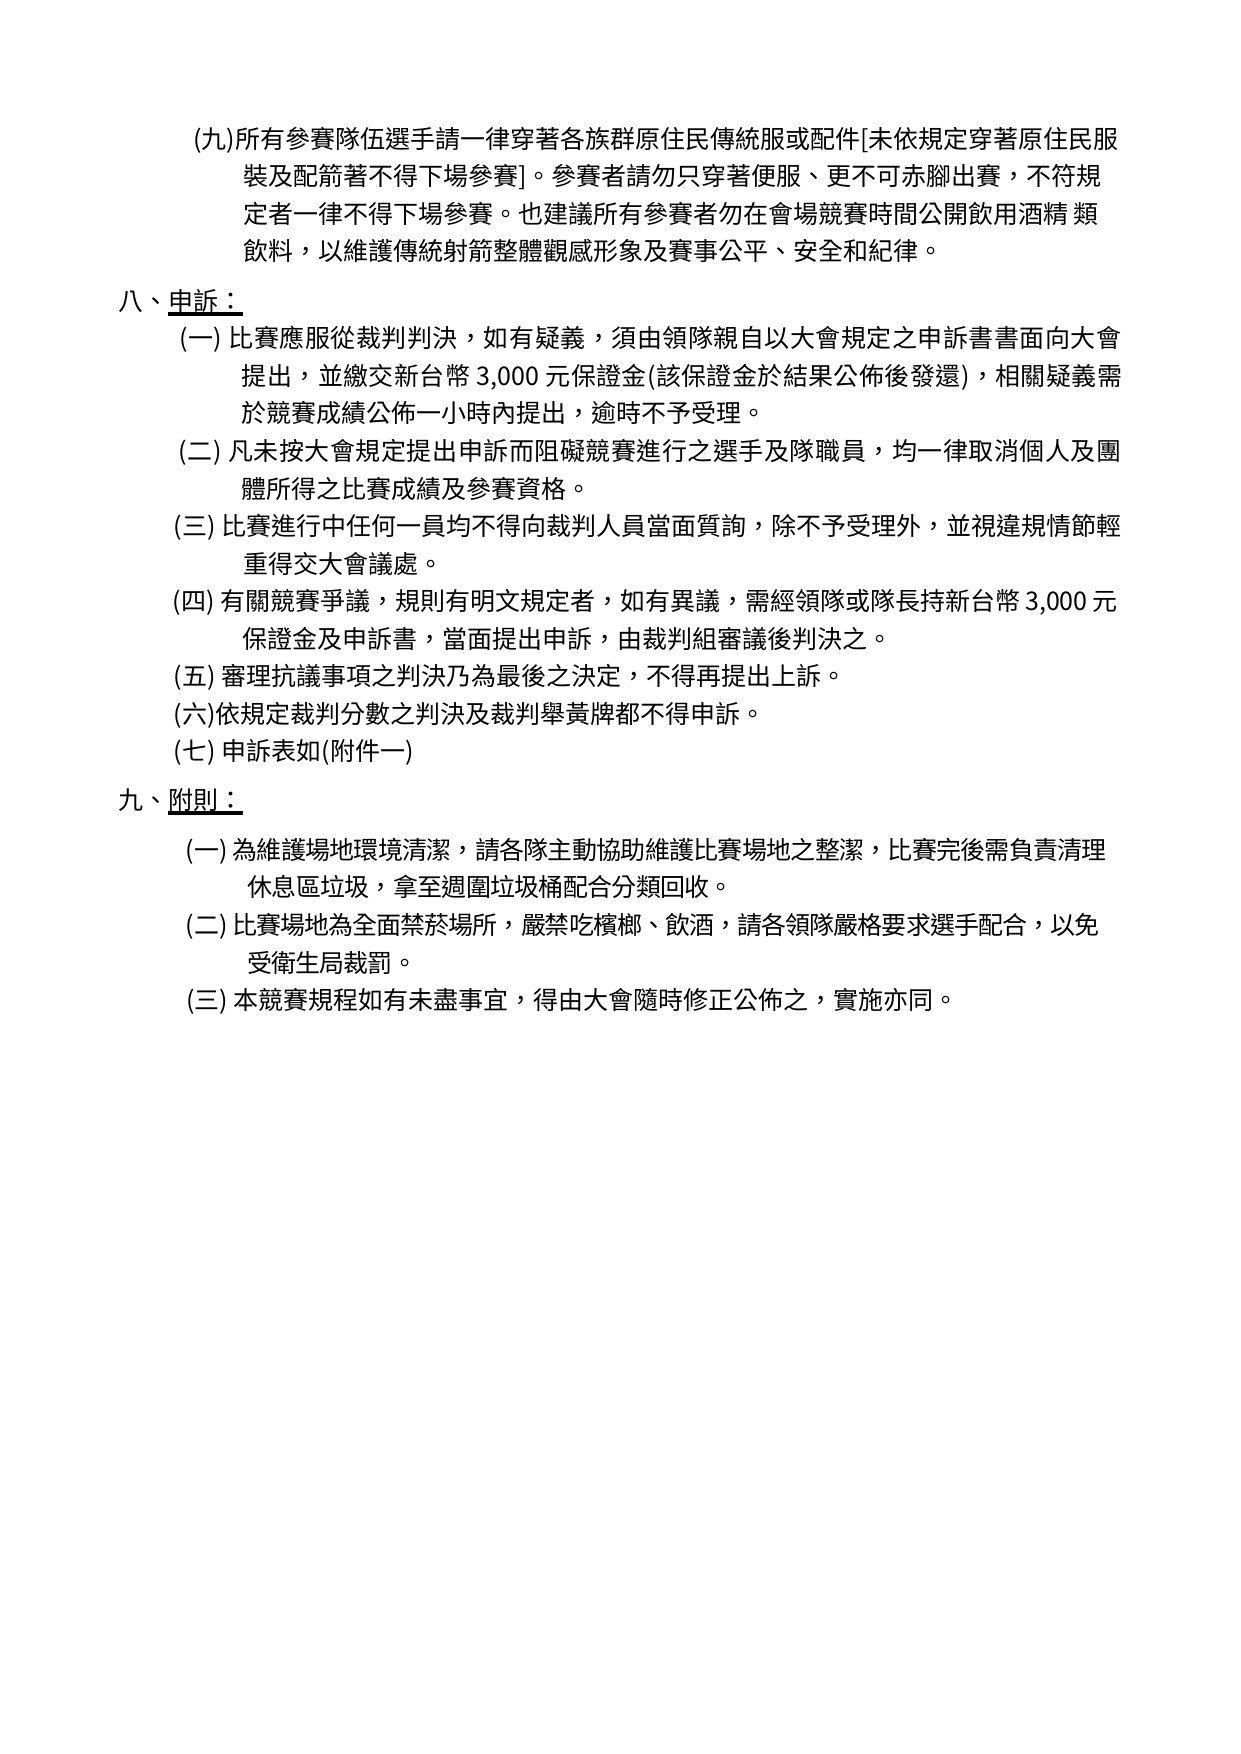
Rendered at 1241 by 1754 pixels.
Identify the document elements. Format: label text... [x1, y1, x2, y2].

text (三) 本競賽規程如有未盡事宜，得由大會隨時修正公佈之，實施亦同。 [186, 980, 1122, 1017]
text 八、申訴： [118, 280, 1122, 318]
text (二) 凡未按大會規定提出申訴而阻礙競賽進行之選手及隊職員，均一律取消個人及團體所得之比賽成績及參賽資格。 [179, 431, 1122, 506]
text (二) 比賽場地為全面禁菸場所，嚴禁吃檳榔、飲酒，請各領隊嚴格要求選手配合，以免受衛生局裁罰。 [185, 905, 1122, 980]
text (九)所有參賽隊伍選手請一律穿著各族群原住民傳統服或配件[未依規定穿著原住民服裝及配箭著不得下場參賽]。參賽者請勿只穿著便服、更不可赤腳出賽，不符規定者一律不得下場參賽。也建議所有參賽者勿在會場競賽時間公開飲用酒精 類飲料，以維護傳統射箭整體觀感形象及賽事公平、安全和紀律。 [193, 118, 1122, 268]
text (四) 有關競賽爭議，規則有明文規定者，如有異議，需經領隊或隊長持新台幣3,000元保證金及申訴書，當面提出申訴，由裁判組審議後判決之。 [167, 581, 1122, 656]
text 九、附則： [118, 779, 1122, 817]
text (五) 審理抗議事項之判決乃為最後之決定，不得再提出上訴。 [118, 656, 1122, 693]
text (一) 比賽應服從裁判判決，如有疑義，須由領隊親自以大會規定之申訴書書面向大會提出，並繳交新台幣 3,000 元保證金(該保證金於結果公佈後發還)，相關疑義需於競賽成績公佈一小時內提出，逾時不予受理。 [179, 318, 1122, 430]
text (三) 比賽進行中任何一員均不得向裁判人員當面質詢，除不予受理外，並視違規情節輕重得交大會議處。 [168, 506, 1122, 581]
text (六)依規定裁判分數之判決及裁判舉黃牌都不得申訴。 [118, 693, 1122, 731]
text (七) 申訴表如(附件一) [118, 731, 1122, 768]
text (一) 為維護場地環境清潔，請各隊主動協助維護比賽場地之整潔，比賽完後需負責清理休息區垃圾，拿至週圍垃圾桶配合分類回收。 [185, 829, 1122, 904]
